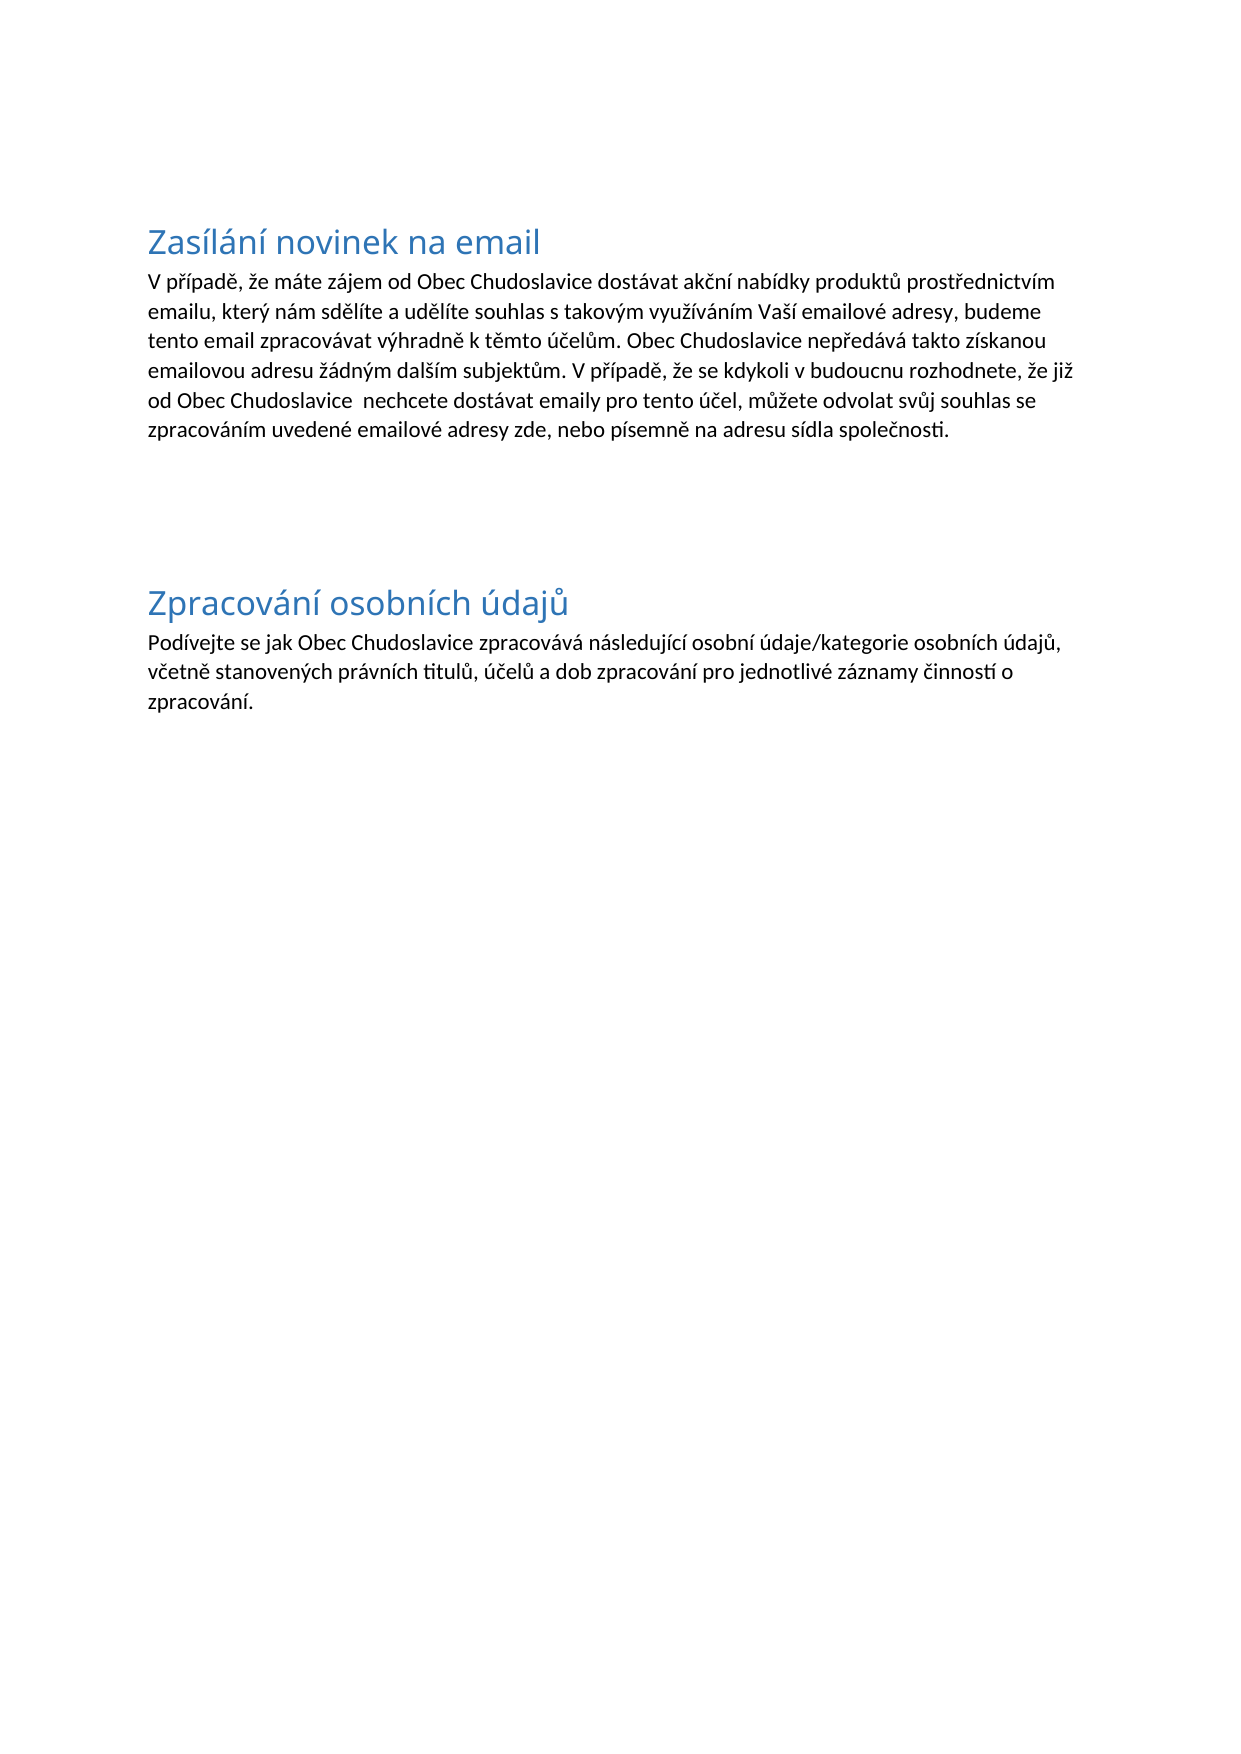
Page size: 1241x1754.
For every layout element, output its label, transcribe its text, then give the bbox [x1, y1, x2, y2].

subtitle Zpracování osobních údajů [148, 579, 1093, 625]
text V případě, že máte zájem od Obec Chudoslavice dostávat akční nabídky produktů prostřednictvím emailu, který nám sdělíte a udělíte souhlas s takovým využíváním Vaší emailové adresy, budeme tento email zpracovávat výhradně k těmto účelům. Obec Chudoslavice nepředává takto získanou emailovou adresu žádným dalším subjektům. V případě, že se kdykoli v budoucnu rozhodnete, že již od Obec Chudoslavice nechcete dostávat emaily pro tento účel, můžete odvolat svůj souhlas se zpracováním uvedené emailové adresy zde, nebo písemně na adresu sídla společnosti. [148, 267, 1093, 443]
text Podívejte se jak Obec Chudoslavice zpracovává následující osobní údaje/kategorie osobních údajů, včetně stanovených právních titulů, účelů a dob zpracování pro jednotlivé záznamy činností o zpracování. [148, 628, 1093, 715]
subtitle Zasílání novinek na email [148, 219, 1093, 264]
